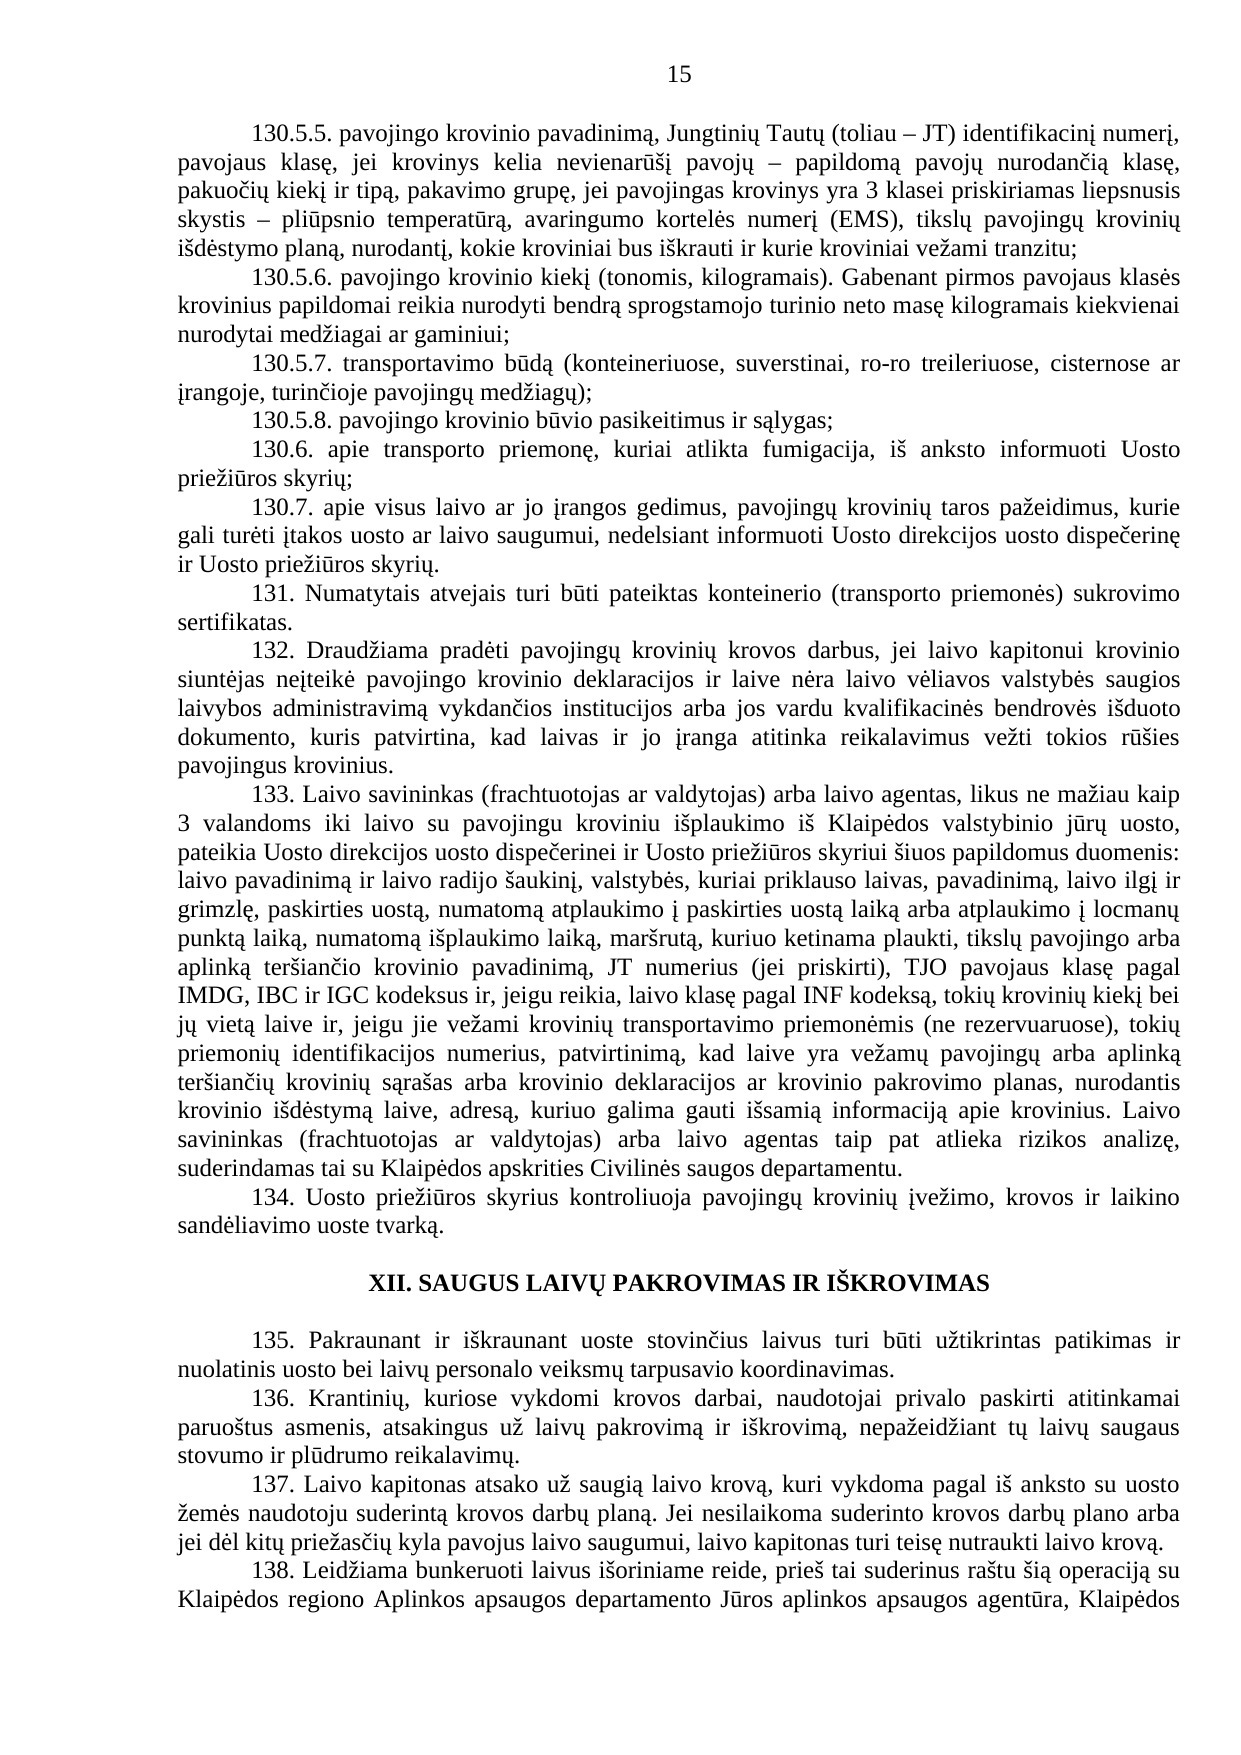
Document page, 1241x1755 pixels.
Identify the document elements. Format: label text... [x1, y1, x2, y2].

text 131. Numatytais atvejais turi būti pateiktas konteinerio (transporto priemonės) sukrovimo sertifikatas. [177, 578, 1181, 636]
text 134. Uosto priežiūros skyrius kontroliuoja pavojingų krovinių įvežimo, krovos ir laikino sandėliavimo uoste tvarką. [177, 1182, 1181, 1239]
text 130.7. apie visus laivo ar jo įrangos gedimus, pavojingų krovinių taros pažeidimus, kurie gali turėti įtakos uosto ar laivo saugumui, nedelsiant informuoti Uosto direkcijos uosto dispečerinę ir Uosto priežiūros skyrių. [177, 492, 1181, 578]
text 130.5.7. transportavimo būdą (konteineriuose, suverstinai, ro-ro treileriuose, cisternose ar įrangoje, turinčioje pavojingų medžiagų); [177, 348, 1181, 406]
text 130.5.8. pavojingo krovinio būvio pasikeitimus ir sąlygas; [177, 406, 1181, 434]
text 137. Laivo kapitonas atsako už saugią laivo krovą, kuri vykdoma pagal iš anksto su uosto žemės naudotoju suderintą krovos darbų planą. Jei nesilaikoma suderinto krovos darbų plano arba jei dėl kitų priežasčių kyla pavojus laivo saugumui, laivo kapitonas turi teisę nutraukti laivo krovą. [177, 1469, 1181, 1556]
text 135. Pakraunant ir iškraunant uoste stovinčius laivus turi būti užtikrintas patikimas ir nuolatinis uosto bei laivų personalo veiksmų tarpusavio koordinavimas. [177, 1326, 1181, 1383]
text 130.5.6. pavojingo krovinio kiekį (tonomis, kilogramais). Gabenant pirmos pavojaus klasės krovinius papildomai reikia nurodyti bendrą sprogstamojo turinio neto masę kilogramais kiekvienai nurodytai medžiagai ar gaminiui; [177, 262, 1181, 348]
text 130.6. apie transporto priemonę, kuriai atlikta fumigacija, iš anksto informuoti Uosto priežiūros skyrių; [177, 434, 1181, 492]
text 130.5.5. pavojingo krovinio pavadinimą, Jungtinių Tautų (toliau – JT) identifikacinį numerį, pavojaus klasę, jei krovinys kelia nevienarūšį pavojų – papildomą pavojų nurodančią klasę, pakuočių kiekį ir tipą, pakavimo grupę, jei pavojingas krovinys yra 3 klasei priskiriamas liepsnusis skystis – pliūpsnio temperatūrą, avaringumo kortelės numerį (EMS), tikslų pavojingų krovinių išdėstymo planą, nurodantį, kokie kroviniai bus iškrauti ir kurie kroviniai vežami tranzitu; [177, 118, 1181, 262]
text 138. Leidžiama bunkeruoti laivus išoriniame reide, prieš tai suderinus raštu šią operaciją su Klaipėdos regiono Aplinkos apsaugos departamento Jūros aplinkos apsaugos agentūra, Klaipėdos [177, 1556, 1181, 1613]
text 133. Laivo savininkas (frachtuotojas ar valdytojas) arba laivo agentas, likus ne mažiau kaip 3 valandoms iki laivo su pavojingu kroviniu išplaukimo iš Klaipėdos valstybinio jūrų uosto, pateikia Uosto direkcijos uosto dispečerinei ir Uosto priežiūros skyriui šiuos papildomus duomenis: laivo pavadinimą ir laivo radijo šaukinį, valstybės, kuriai priklauso laivas, pavadinimą, laivo ilgį ir grimzlę, paskirties uostą, numatomą atplaukimo į paskirties uostą laiką arba atplaukimo į locmanų punktą laiką, numatomą išplaukimo laiką, maršrutą, kuriuo ketinama plaukti, tikslų pavojingo arba aplinką teršiančio krovinio pavadinimą, JT numerius (jei priskirti), TJO pavojaus klasę pagal IMDG, IBC ir IGC kodeksus ir, jeigu reikia, laivo klasę pagal INF kodeksą, tokių krovinių kiekį bei jų vietą laive ir, jeigu jie vežami krovinių transportavimo priemonėmis (ne rezervuaruose), tokių priemonių identifikacijos numerius, patvirtinimą, kad laive yra vežamų pavojingų arba aplinką teršiančių krovinių sąrašas arba krovinio deklaracijos ar krovinio pakrovimo planas, nurodantis krovinio išdėstymą laive, adresą, kuriuo galima gauti išsamią informaciją apie krovinius. Laivo savininkas (frachtuotojas ar valdytojas) arba laivo agentas taip pat atlieka rizikos analizę, suderindamas tai su Klaipėdos apskrities Civilinės saugos departamentu. [177, 779, 1181, 1182]
text XII. SAUGUS LAIVŲ PAKROVIMAS IR IŠKROVIMAS [177, 1268, 1181, 1297]
text 136. Krantinių, kuriose vykdomi krovos darbai, naudotojai privalo paskirti atitinkamai paruoštus asmenis, atsakingus už laivų pakrovimą ir iškrovimą, nepažeidžiant tų laivų saugaus stovumo ir plūdrumo reikalavimų. [177, 1383, 1181, 1469]
text 132. Draudžiama pradėti pavojingų krovinių krovos darbus, jei laivo kapitonui krovinio siuntėjas neįteikė pavojingo krovinio deklaracijos ir laive nėra laivo vėliavos valstybės saugios laivybos administravimą vykdančios institucijos arba jos vardu kvalifikacinės bendrovės išduoto dokumento, kuris patvirtina, kad laivas ir jo įranga atitinka reikalavimus vežti tokios rūšies pavojingus krovinius. [177, 636, 1181, 779]
